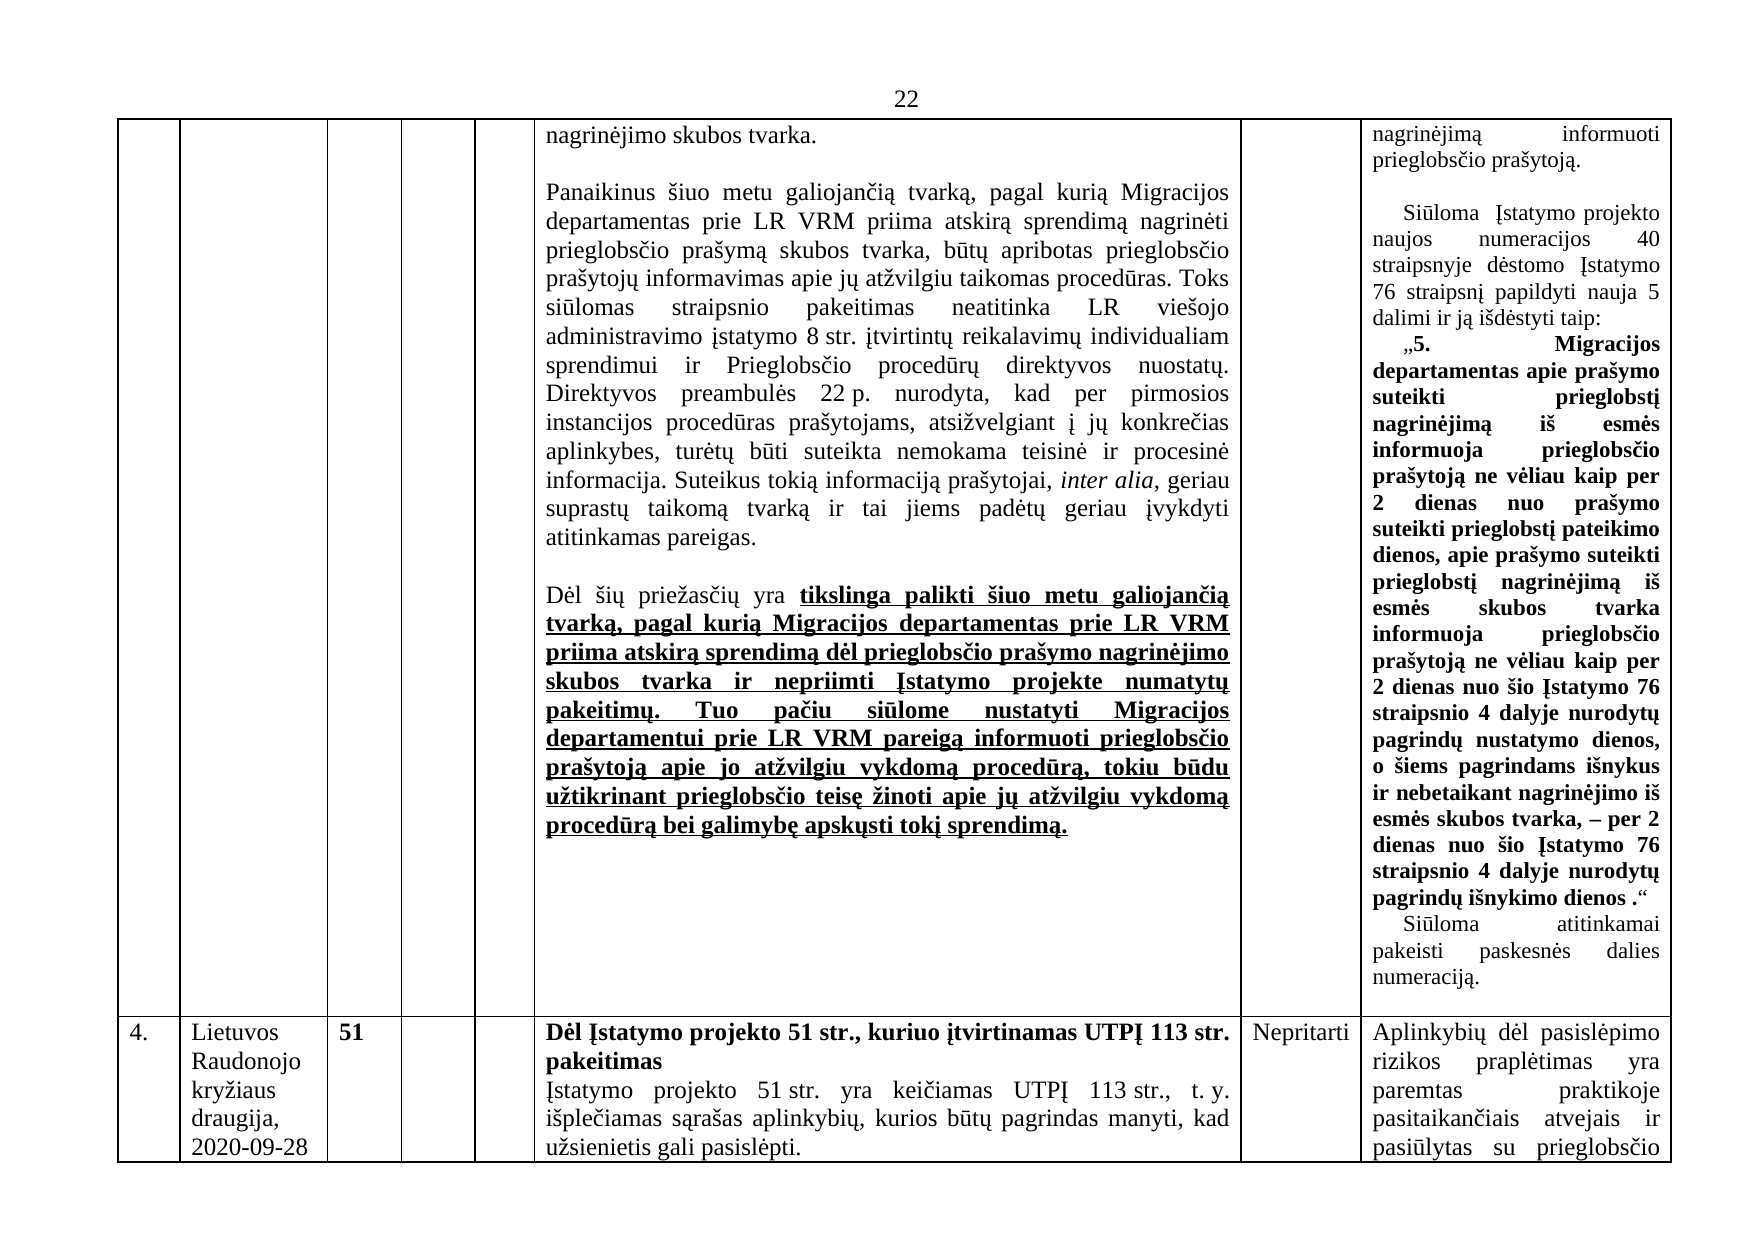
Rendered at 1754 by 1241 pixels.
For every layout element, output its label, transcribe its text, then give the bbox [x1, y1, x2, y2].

table_cell [181, 120, 327, 1016]
table_cell [402, 120, 474, 1016]
table_cell [119, 120, 179, 1016]
table_cell [402, 1017, 474, 1161]
table_cell [328, 120, 401, 1016]
table_cell nagrinėjimo skubos tvarka. Panaikinus šiuo metu galiojančią tvarką, pagal kurią Migracijos departamentas prie LR VRM priima atskirą sprendimą nagrinėti prieglobsčio prašymą skubos tvarka, būtų apribotas prieglobsčio prašytojų informavimas apie jų atžvilgiu taikomas procedūras. Toks siūlomas straipsnio pakeitimas neatitinka LR viešojo administravimo įstatymo 8 str. įtvirtintų reikalavimų individualiam sprendimui ir Prieglobsčio procedūrų direktyvos nuostatų. Direktyvos preambulės 22 p. nurodyta, kad per pirmosios instancijos procedūras prašytojams, atsižvelgiant į jų konkrečias aplinkybes, turėtų būti suteikta nemokama teisinė ir procesinė informacija. Suteikus tokią informaciją prašytojai, inter alia, geriau suprastų taikomą tvarką ir tai jiems padėtų geriau įvykdyti atitinkamas pareigas. Dėl šių priežasčių yra tikslinga palikti šiuo metu galiojančią tvarką, pagal kurią Migracijos departamentas prie LR VRM priima atskirą sprendimą dėl prieglobsčio prašymo nagrinėjimo skubos tvarka ir nepriimti Įstatymo projekte numatytų pakeitimų. Tuo pačiu siūlome nustatyti Migracijos departamentui prie LR VRM pareigą informuoti prieglobsčio prašytoją apie jo atžvilgiu vykdomą procedūrą, tokiu būdu užtikrinant prieglobsčio teisę žinoti apie jų atžvilgiu vykdomą procedūrą bei galimybę apskųsti tokį sprendimą. [535, 120, 1240, 1016]
table_cell nagrinėjimą informuoti prieglobsčio prašytoją. Siūloma Įstatymo projekto naujos numeracijos 40 straipsnyje dėstomo Įstatymo 76 straipsnį papildyti nauja 5 dalimi ir ją išdėstyti taip: „5. Migracijos departamentas apie prašymo suteikti prieglobstį nagrinėjimą iš esmės informuoja prieglobsčio prašytoją ne vėliau kaip per 2 dienas nuo prašymo suteikti prieglobstį pateikimo dienos, apie prašymo suteikti prieglobstį nagrinėjimą iš esmės skubos tvarka informuoja prieglobsčio prašytoją ne vėliau kaip per 2 dienas nuo šio Įstatymo 76 straipsnio 4 dalyje nurodytų pagrindų nustatymo dienos, o šiems pagrindams išnykus ir nebetaikant nagrinėjimo iš esmės skubos tvarka, – per 2 dienas nuo šio Įstatymo 76 straipsnio 4 dalyje nurodytų pagrindų išnykimo dienos .“ Siūloma atitinkamai pakeisti paskesnės dalies numeraciją. [1362, 120, 1670, 1016]
table_cell Aplinkybių dėl pasislėpimo rizikos praplėtimas yra paremtas praktikoje pasitaikančiais atvejais ir pasiūlytas su prieglobsčio [1362, 1017, 1670, 1161]
table_cell [476, 1017, 534, 1161]
table_cell Nepritarti [1242, 1017, 1360, 1161]
table_cell [476, 120, 534, 1016]
table_cell 51 [328, 1017, 401, 1161]
table_cell Lietuvos Raudonojo kryžiaus draugija, 2020-09-28 [181, 1017, 327, 1161]
table_cell [1242, 120, 1360, 1016]
table_cell 4. [119, 1017, 179, 1161]
